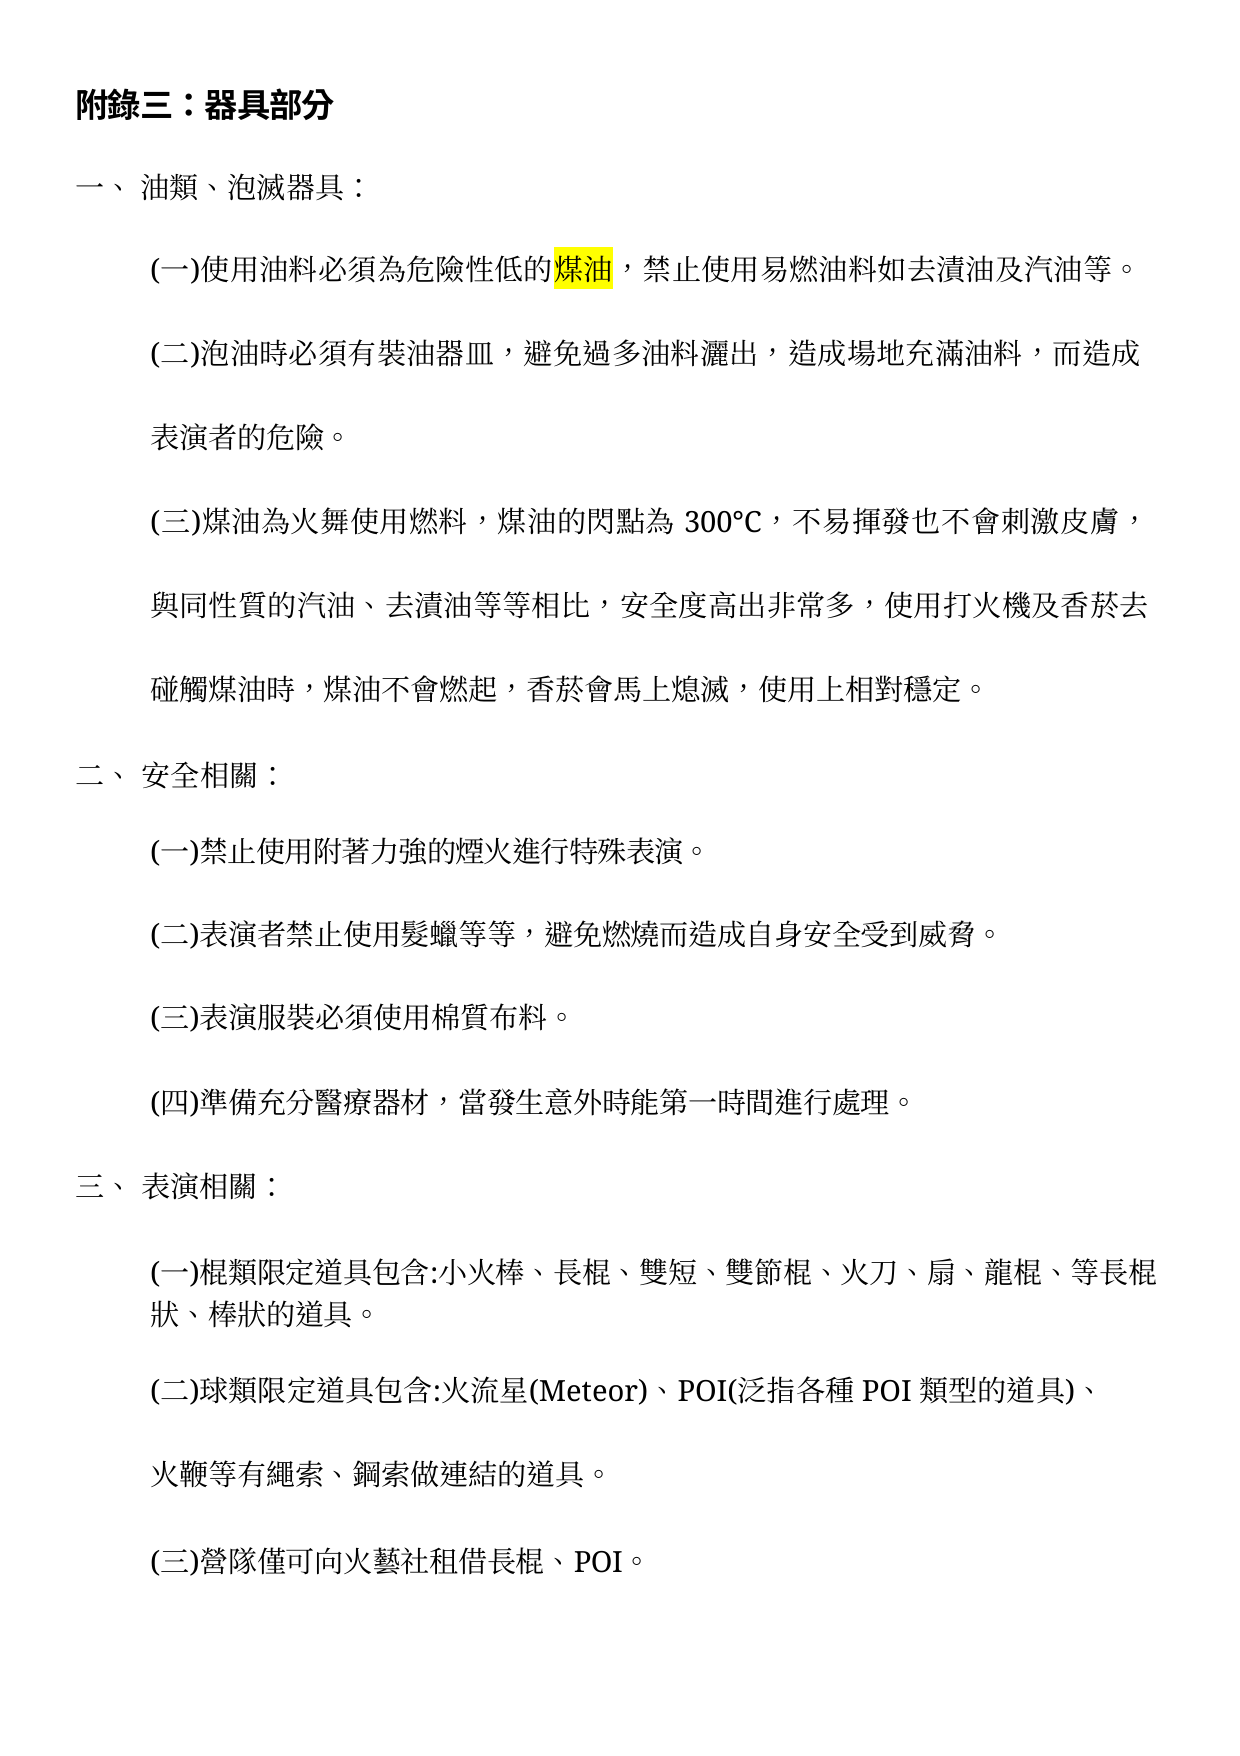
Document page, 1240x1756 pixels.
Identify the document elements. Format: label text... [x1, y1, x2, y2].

text (三)營隊僅可向火藝社租借長棍、POI。 [150, 1538, 1187, 1581]
subtitle 附錄三：器具部分 [75, 75, 1187, 128]
text (一)禁止使用附著力強的煙火進行特殊表演。 [150, 829, 1187, 871]
text 二、 安全相關： [75, 753, 1187, 795]
text (二)球類限定道具包含:火流星(Meteor)、POI(泛指各種 POI 類型的道具)、火鞭等有繩索、鋼索做連結的道具。 [150, 1368, 1133, 1494]
text (四)準備充分醫療器材，當發生意外時能第一時間進行處理。三、 表演相關： [75, 1079, 932, 1205]
text (二)表演者禁止使用髮蠟等等，避免燃燒而造成自身安全受到威脅。 (三)表演服裝必須使用棉質布料。 [150, 911, 1019, 1037]
text 一、 油類、泡滅器具： [75, 165, 1187, 207]
text (三)煤油為火舞使用燃料，煤油的閃點為 300°C，不易揮發也不會刺激皮膚，與同性質的汽油、去漬油等等相比，安全度高出非常多，使用打火機及香菸去碰觸煤油時，煤油不會燃起，香菸會馬上熄滅，使用上相對穩定。 [150, 499, 1149, 708]
text (一)棍類限定道具包含:小火棒、長棍、雙短、雙節棍、火刀、扇、龍棍、等長棍狀、棒狀的道具。 [150, 1250, 1176, 1334]
text (一)使用油料必須為危險性低的煤油，禁止使用易燃油料如去漬油及汽油等。 (二)泡油時必須有裝油器皿，避免過多油料灑出，造成場地充滿油料，而造成表演者的危險。 [150, 247, 1143, 457]
